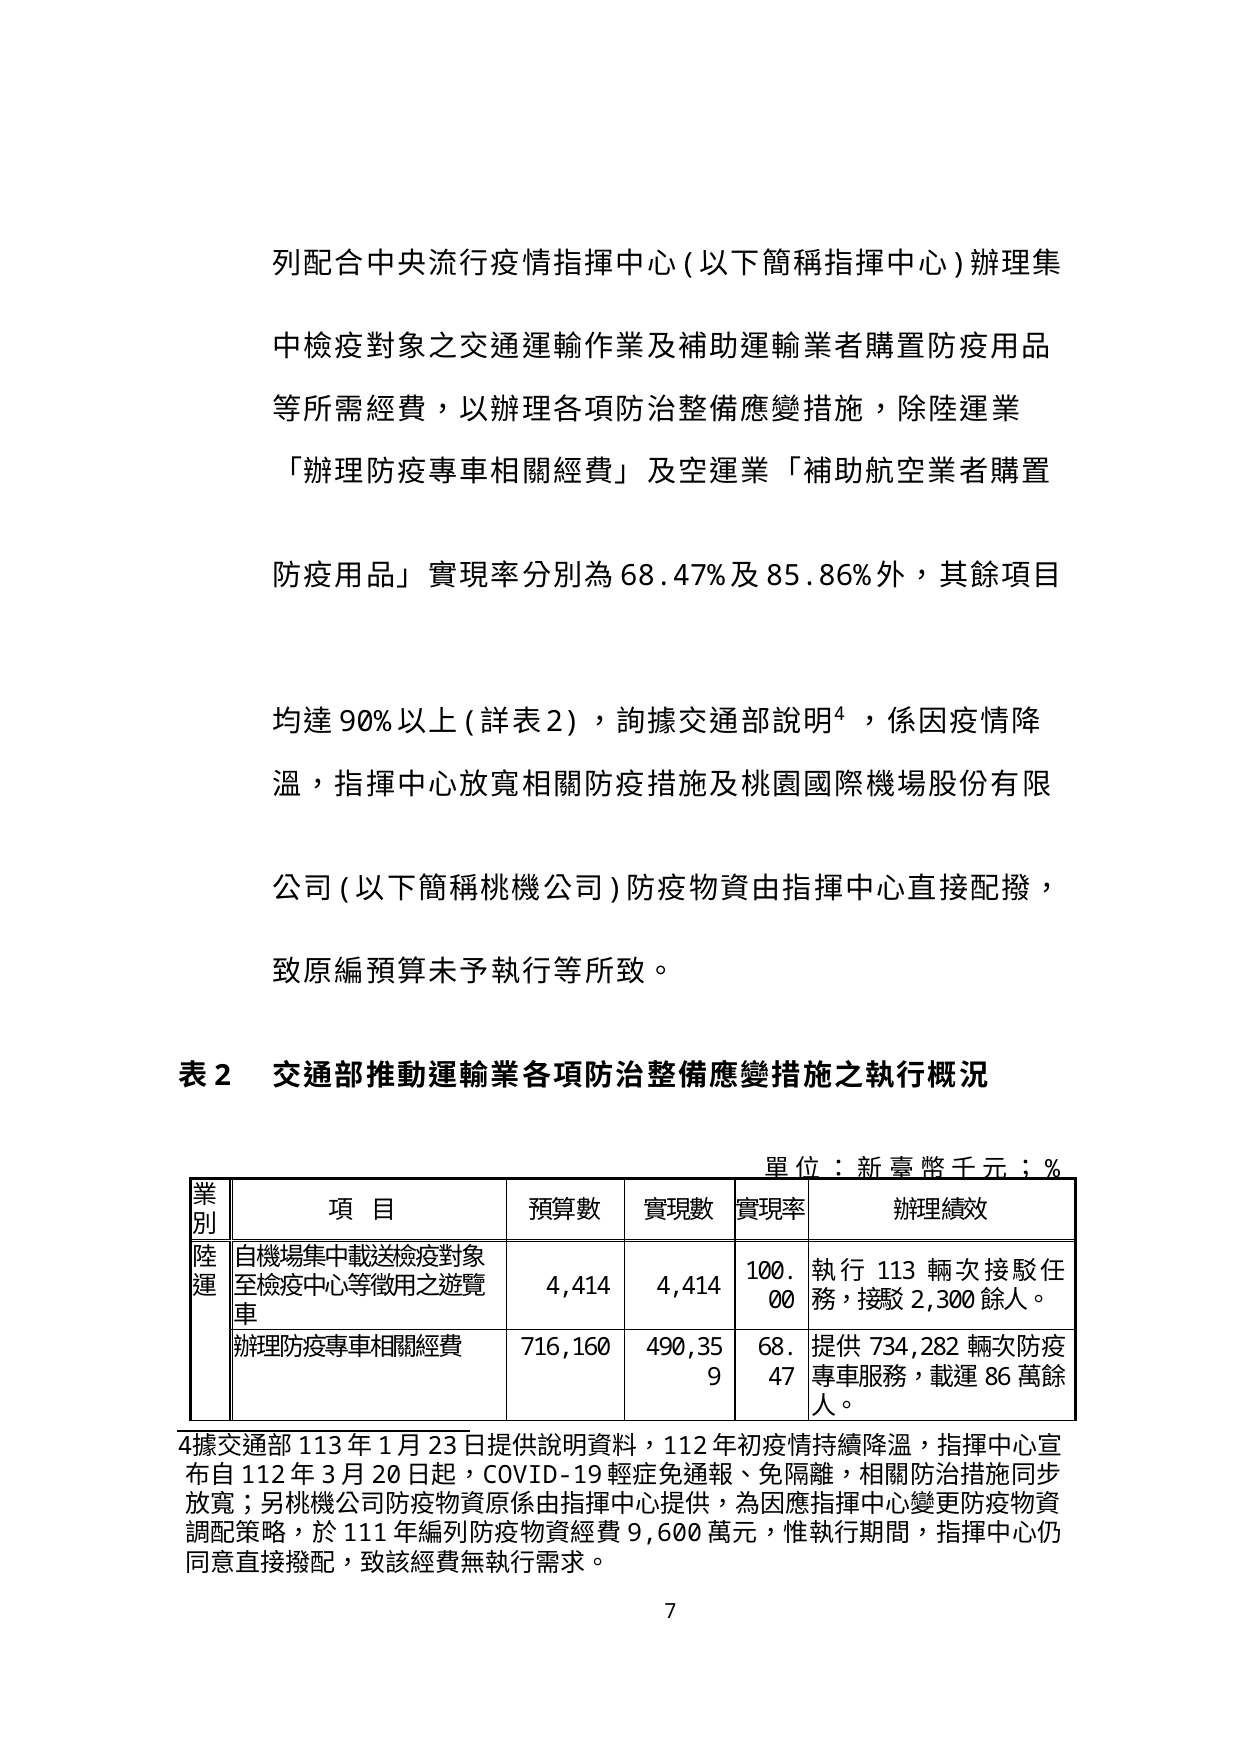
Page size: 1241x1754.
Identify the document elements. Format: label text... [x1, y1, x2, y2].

table_cell 490,359 [625, 1330, 734, 1420]
text 據交通部113年1月23日提供說明資料，112年初疫情持續降溫，指揮中心宣布自112年3月20日起，COVID-19輕症免通報、免隔離，相關防治措施同步放寬；另桃機公司防疫物資原係由指揮中心提供，為因應指揮中心變更防疫物資調配策略，於111年編列防疫物資經費9,600萬元，惟執行期間，指揮中心仍同意直接撥配，致該經費無執行需求。 [177, 1431, 1063, 1577]
table_header 業 別 [192, 1180, 229, 1239]
table_header 實現率 [736, 1180, 808, 1239]
table_header 辦理績效 [809, 1180, 1074, 1239]
table_cell 陸 運 [192, 1242, 229, 1420]
text 單位：新臺幣千元；% [177, 1115, 1063, 1177]
table_cell 提供734,282輛次防疫專車服務，載運86萬餘人。 [809, 1330, 1074, 1420]
table_cell 自機場集中載送檢疫對象至檢疫中心等徵用之遊覽車 [233, 1242, 506, 1329]
table_header 實現數 [625, 1180, 734, 1239]
table_cell 68.47 [736, 1330, 808, 1420]
text 表2 交通部推動運輸業各項防治整備應變措施之執行概況 [177, 990, 1063, 1115]
table_cell 辦理防疫專車相關經費 [233, 1330, 506, 1420]
table_cell 執行113輛次接駁任務，接駁2,300餘人。 [809, 1242, 1074, 1329]
table_cell 4,414 [625, 1242, 734, 1329]
table_cell 4,414 [507, 1242, 624, 1329]
table_header 項 目 [233, 1180, 506, 1239]
table_cell 100.00 [736, 1242, 808, 1329]
table_cell 716,160 [507, 1330, 624, 1420]
text 交通部於「嚴重特殊傳染性肺炎防治」計畫項下，編列配合中央流行疫情指揮中心(以下簡稱指揮中心)辦理集中檢疫對象之交通運輸作業及補助運輸業者購置防疫用品等所需經費，以辦理各項防治整備應變措施，除陸運業「辦理防疫專車相關經費」及空運業「補助航空業者購置防疫用品」實現率分別為68.47%及85.86%外，其餘項目均達90%以上(詳表2)，詢據交通部說明，係因疫情降溫，指揮中心放寬相關防疫措施及桃園國際機場股份有限公司(以下簡稱桃機公司)防疫物資由指揮中心直接配撥，致原編預算未予執行等所致。 [266, 177, 1063, 990]
table_header 預算數 [507, 1180, 624, 1239]
